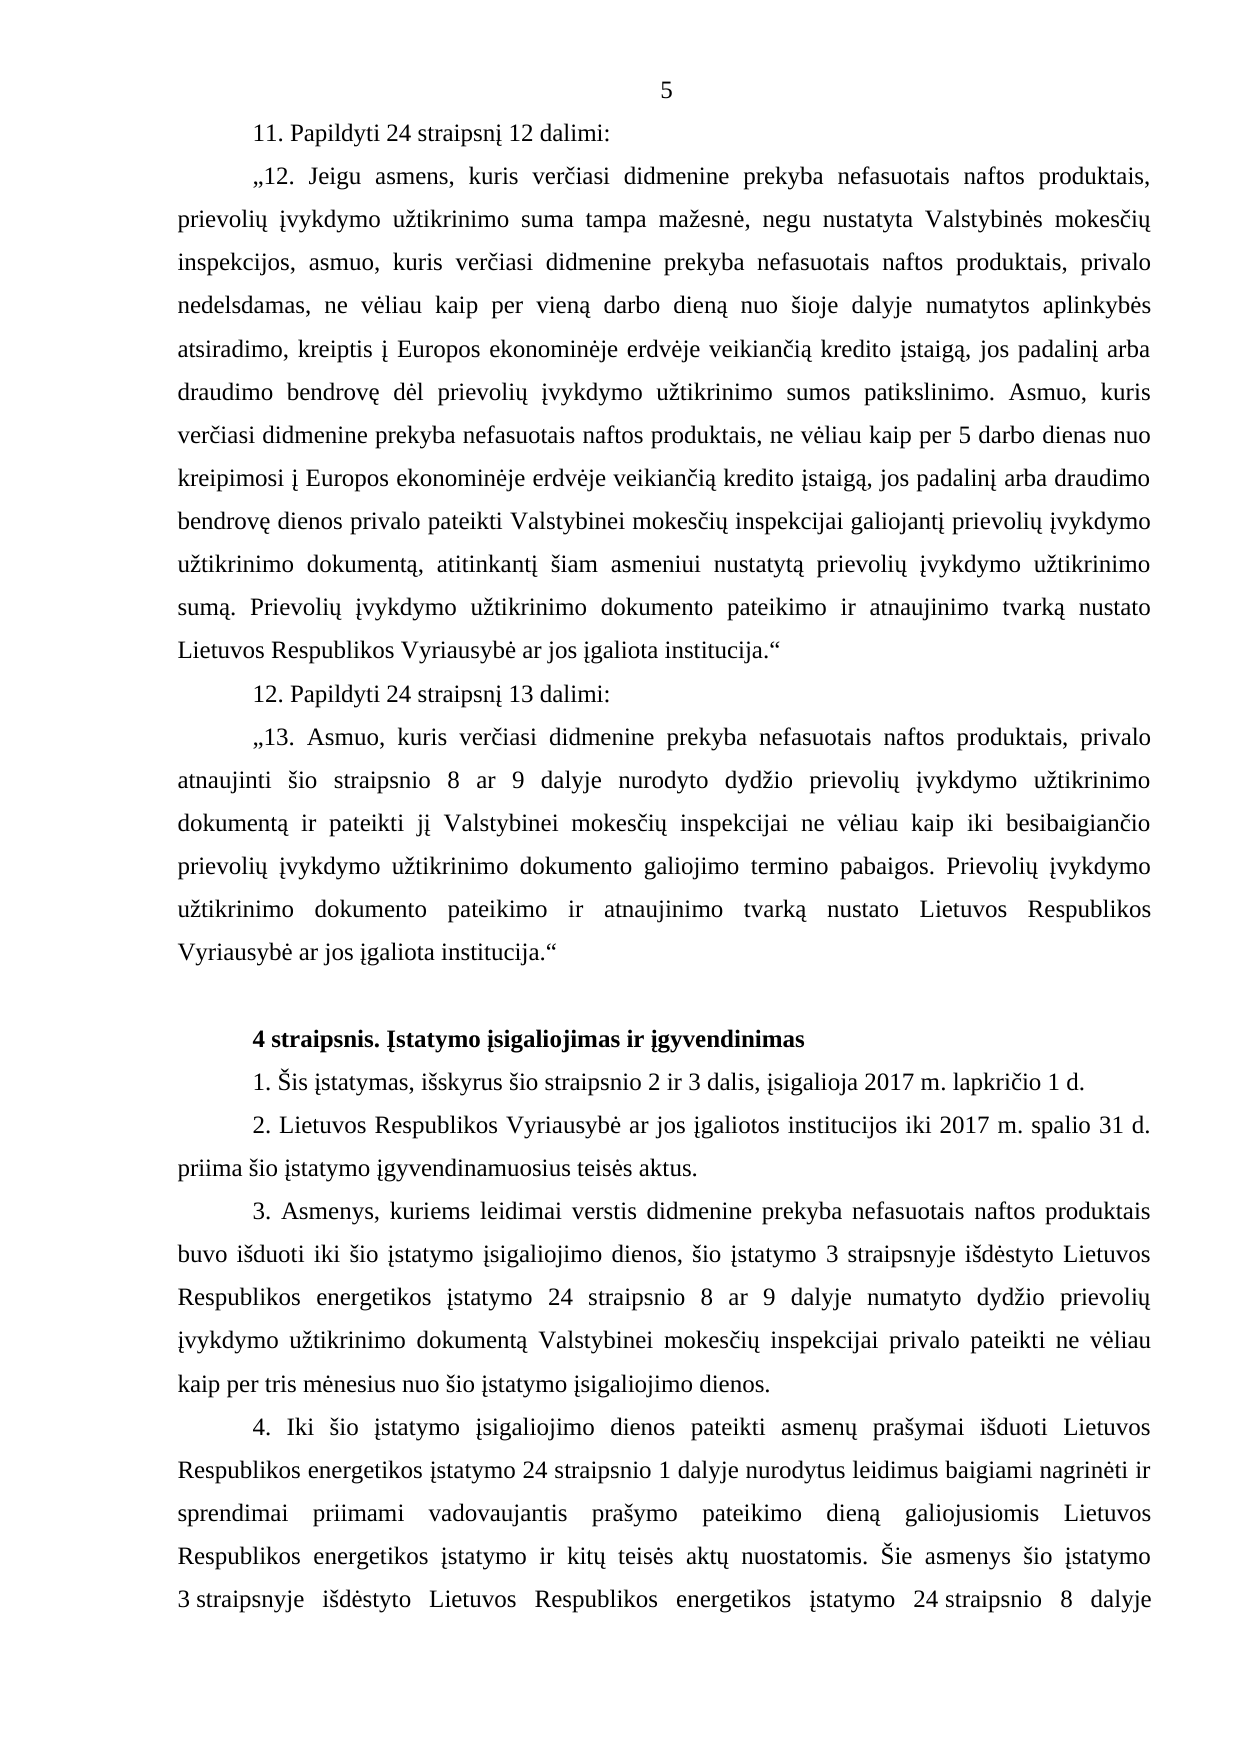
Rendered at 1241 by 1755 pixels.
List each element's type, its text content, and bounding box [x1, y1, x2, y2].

text 4. Iki šio įstatymo įsigaliojimo dienos pateikti asmenų prašymai išduoti Lietuvos Respublikos energetikos įstatymo 24 straipsnio 1 dalyje nurodytus leidimus baigiami nagrinėti ir sprendimai priimami vadovaujantis prašymo pateikimo dieną galiojusiomis Lietuvos Respublikos energetikos įstatymo ir kitų teisės aktų nuostatomis. Šie asmenys šio įstatymo 3 straipsnyje išdėstyto Lietuvos Respublikos energetikos įstatymo 24 straipsnio 8 dalyje [177, 1412, 1152, 1613]
text 4 straipsnis. Įstatymo įsigaliojimas ir įgyvendinimas [177, 1024, 1152, 1052]
text 2. Lietuvos Respublikos Vyriausybė ar jos įgaliotos institucijos iki 2017 m. spalio 31 d. priima šio įstatymo įgyvendinamuosius teisės aktus. [177, 1110, 1152, 1182]
text 3. Asmenys, kuriems leidimai verstis didmenine prekyba nefasuotais naftos produktais buvo išduoti iki šio įstatymo įsigaliojimo dienos, šio įstatymo 3 straipsnyje išdėstyto Lietuvos Respublikos energetikos įstatymo 24 straipsnio 8 ar 9 dalyje numatyto dydžio prievolių įvykdymo užtikrinimo dokumentą Valstybinei mokesčių inspekcijai privalo pateikti ne vėliau kaip per tris mėnesius nuo šio įstatymo įsigaliojimo dienos. [177, 1196, 1152, 1397]
text 1. Šis įstatymas, išskyrus šio straipsnio 2 ir 3 dalis, įsigalioja 2017 m. lapkričio 1 d. [177, 1067, 1152, 1096]
text „13. Asmuo, kuris verčiasi didmenine prekyba nefasuotais naftos produktais, privalo atnaujinti šio straipsnio 8 ar 9 dalyje nurodyto dydžio prievolių įvykdymo užtikrinimo dokumentą ir pateikti jį Valstybinei mokesčių inspekcijai ne vėliau kaip iki besibaigiančio prievolių įvykdymo užtikrinimo dokumento galiojimo termino pabaigos. Prievolių įvykdymo užtikrinimo dokumento pateikimo ir atnaujinimo tvarką nustato Lietuvos Respublikos Vyriausybė ar jos įgaliota institucija.“ [177, 722, 1152, 966]
text „12. Jeigu asmens, kuris verčiasi didmenine prekyba nefasuotais naftos produktais, prievolių įvykdymo užtikrinimo suma tampa mažesnė, negu nustatyta Valstybinės mokesčių inspekcijos, asmuo, kuris verčiasi didmenine prekyba nefasuotais naftos produktais, privalo nedelsdamas, ne vėliau kaip per vieną darbo dieną nuo šioje dalyje numatytos aplinkybės atsiradimo, kreiptis į Europos ekonominėje erdvėje veikiančią kredito įstaigą, jos padalinį arba draudimo bendrovę dėl prievolių įvykdymo užtikrinimo sumos patikslinimo. Asmuo, kuris verčiasi didmenine prekyba nefasuotais naftos produktais, ne vėliau kaip per 5 darbo dienas nuo kreipimosi į Europos ekonominėje erdvėje veikiančią kredito įstaigą, jos padalinį arba draudimo bendrovę dienos privalo pateikti Valstybinei mokesčių inspekcijai galiojantį prievolių įvykdymo užtikrinimo dokumentą, atitinkantį šiam asmeniui nustatytą prievolių įvykdymo užtikrinimo sumą. Prievolių įvykdymo užtikrinimo dokumento pateikimo ir atnaujinimo tvarką nustato Lietuvos Respublikos Vyriausybė ar jos įgaliota institucija.“ [177, 161, 1152, 664]
text 12. Papildyti 24 straipsnį 13 dalimi: [177, 679, 1152, 707]
text 11. Papildyti 24 straipsnį 12 dalimi: [177, 118, 1152, 147]
